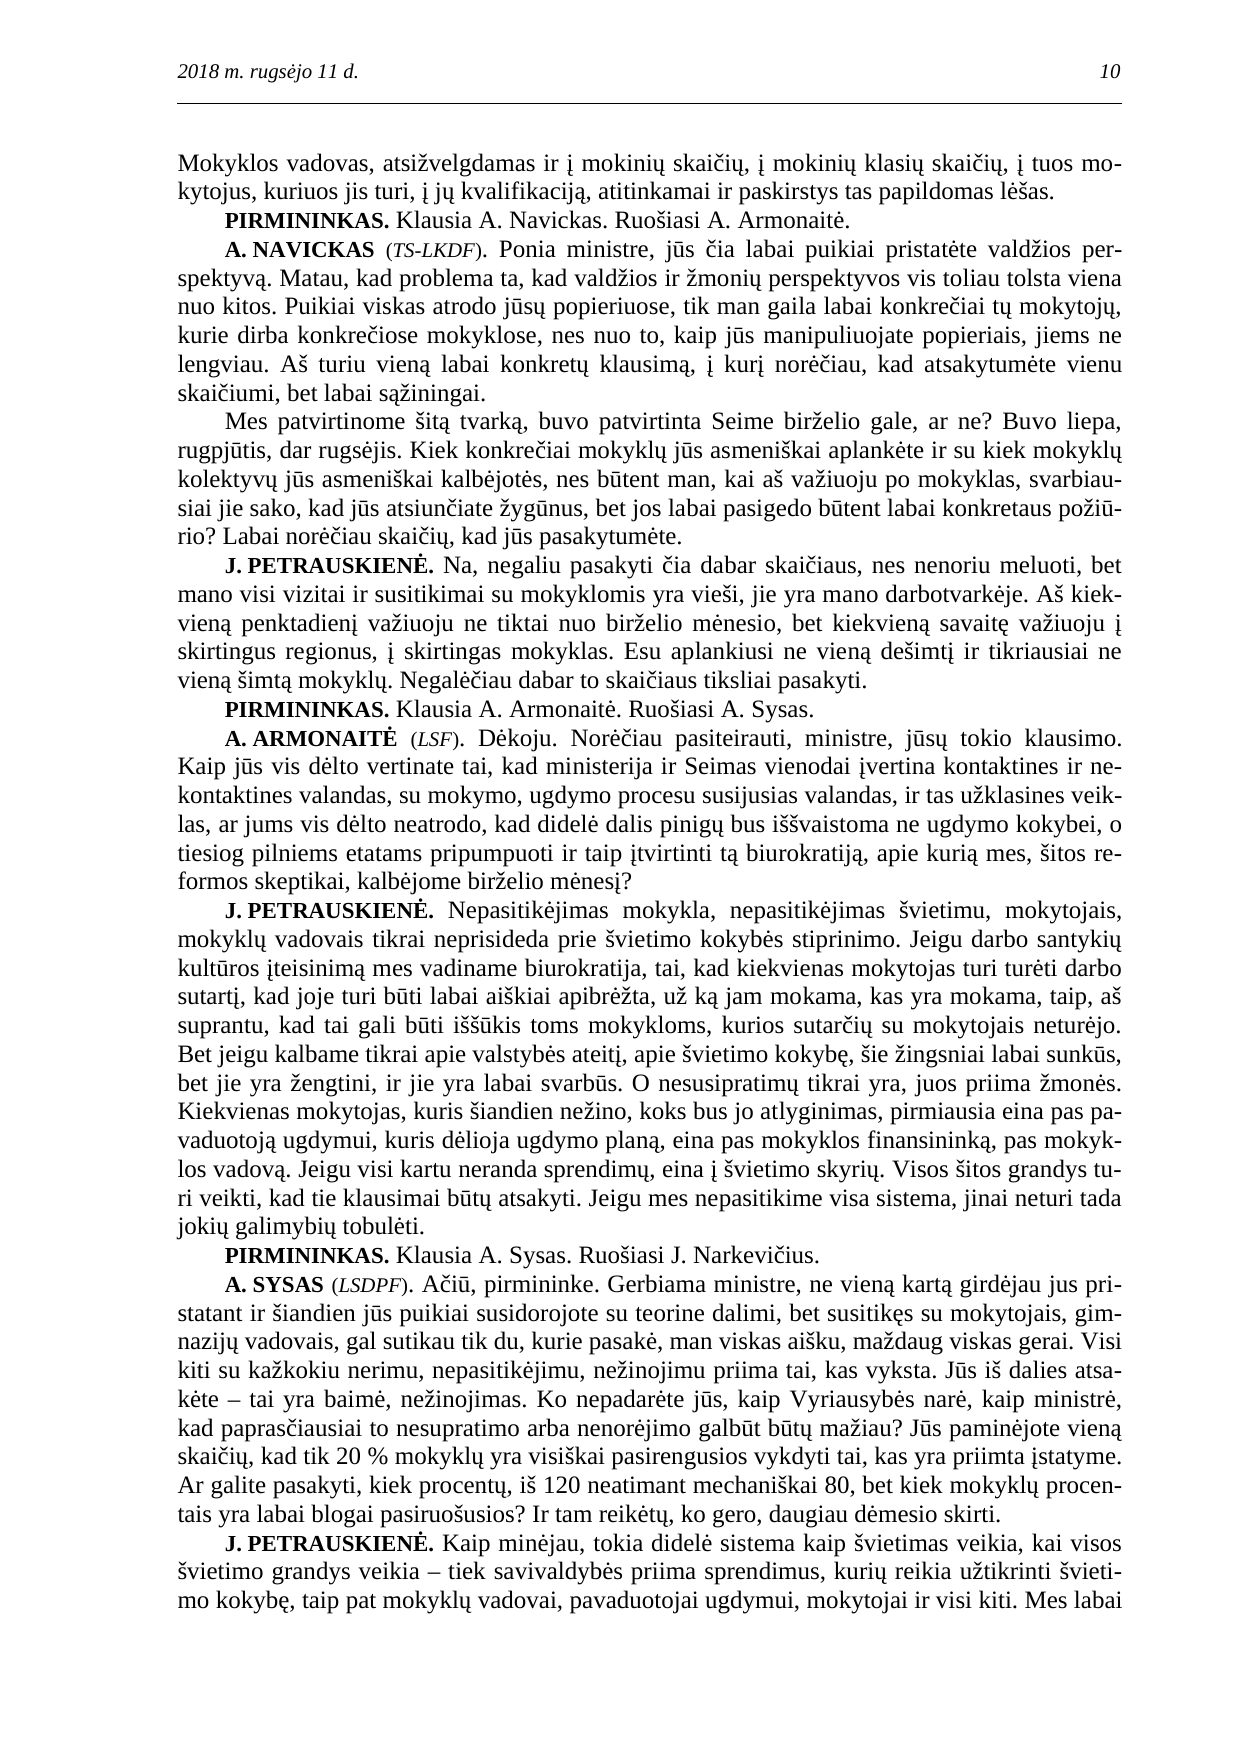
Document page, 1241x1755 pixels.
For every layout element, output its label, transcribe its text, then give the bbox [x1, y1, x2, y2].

text PIRMININKAS. Klau­sia A. Ar­mo­nai­tė. Ruo­šia­si A. Sy­sas. [177, 694, 1122, 723]
text A. NAVICKAS (TS-LKDF). Po­nia mi­nist­re, jūs čia la­bai pui­kiai pri­sta­tė­te val­džios per­spek­ty­vą. Ma­tau, kad pro­ble­ma ta, kad val­džios ir žmo­nių per­spek­ty­vos vis to­liau tols­ta vie­na nuo ki­tos. Pui­kiai vis­kas at­ro­do jū­sų po­pie­riuo­se, tik man gai­la la­bai kon­kre­čiai tų mo­ky­to­jų, ku­rie dir­ba kon­kre­čio­se mo­kyk­lo­se, nes nuo to, kaip jūs ma­ni­pu­liuo­ja­te po­pie­riais, jiems ne leng­viau. Aš tu­riu vie­ną la­bai kon­kre­tų klau­si­mą, į ku­rį no­rė­čiau, kad at­sa­ky­tu­mė­te vie­nu skai­čiu­mi, bet la­bai są­ži­nin­gai. [177, 234, 1122, 406]
text Mes pa­tvir­ti­no­me ši­tą tvar­ką, bu­vo pa­tvir­tin­ta Sei­me bir­že­lio ga­le, ar ne? Bu­vo lie­pa, rug­pjū­tis, dar rug­sė­jis. Kiek kon­kre­čiai mo­kyk­lų jūs as­me­niš­kai ap­lan­kė­te ir su kiek mo­kyk­lų ko­lek­ty­vų jūs as­me­niš­kai kal­bė­jo­tės, nes bū­tent man, kai aš va­žiuo­ju po mo­kyk­las, svar­biau­siai jie sa­ko, kad jūs at­siun­čia­te žy­gū­nus, bet jos la­bai pa­si­ge­do bū­tent la­bai kon­kre­taus po­žiū­rio? La­bai no­rė­čiau skai­čių, kad jūs pa­sa­ky­tu­mė­te. [177, 406, 1122, 550]
text PIRMININKAS. Klau­sia A. Na­vic­kas. Ruo­šia­si A. Ar­mo­nai­tė. [177, 205, 1122, 234]
text PIRMININKAS. Klau­sia A. Sy­sas. Ruo­šia­si J. Nar­ke­vi­čius. [177, 1240, 1122, 1269]
text Mo­kyk­los va­do­vas, at­si­žvelg­da­mas ir į mo­ki­nių skai­čių, į mo­ki­nių kla­sių skai­čių, į tuos mo­ky­to­jus, ku­riuos jis tu­ri, į jų kva­li­fi­ka­ci­ją, ati­tin­ka­mai ir pa­skirs­tys tas pa­pil­do­mas lė­šas. [177, 148, 1122, 205]
text J. PETRAUSKIENĖ. Na, ne­ga­liu pa­sa­ky­ti čia da­bar skai­čiaus, nes ne­no­riu me­luo­ti, bet ma­no vi­si vi­zi­tai ir su­si­ti­ki­mai su mo­kyk­lo­mis yra vie­ši, jie yra ma­no dar­bo­tvarkėje. Aš kiek­vie­ną penk­ta­die­nį va­žiuo­ju ne tik­tai nuo bir­že­lio mė­ne­sio, bet kiek­vie­ną sa­vai­tę va­žiuo­ju į skir­tin­gus re­gio­nus, į skir­tin­gas mo­kyk­las. Esu ap­lan­kiu­si ne vie­ną de­šim­tį ir tik­riau­siai ne vie­ną šim­tą mo­kyk­lų. Ne­ga­lė­čiau da­bar to skai­čiaus tiks­liai pa­sa­ky­ti. [177, 550, 1122, 694]
text A. SYSAS (LSDPF). Ačiū, pir­mi­nin­ke. Ger­bia­ma mi­nist­re, ne vie­ną kar­tą gir­dė­jau jus pri­sta­tant ir šian­dien jūs pui­kiai su­si­do­ro­jo­te su te­ori­ne da­li­mi, bet su­si­ti­kęs su mo­ky­to­jais, gim­na­zi­jų va­do­vais, gal su­ti­kau tik du, ku­rie pa­sa­kė, man vis­kas aiš­ku, maž­daug vis­kas ge­rai. Vi­si ki­ti su kaž­ko­kiu ne­ri­mu, ne­pa­si­ti­kė­ji­mu, ne­ži­no­ji­mu pri­ima tai, kas vyks­ta. Jūs iš da­lies at­sa­kė­te – tai yra bai­mė, ne­ži­no­ji­mas. Ko ne­pa­da­rė­te jūs, kaip Vy­riau­sy­bės na­rė, kaip mi­nist­rė, kad pa­pras­čiau­siai to ne­su­pra­ti­mo ar­ba ne­no­rė­ji­mo gal­būt bū­tų ma­žiau? Jūs pa­mi­nė­jo­te vie­ną skai­čių, kad tik 20 % mo­kyk­lų yra vi­siš­kai pa­si­ren­gu­sios vyk­dy­ti tai, kas yra pri­im­ta įsta­ty­me. Ar ga­li­te pa­sa­ky­ti, kiek pro­cen­tų, iš 120 ne­at­imant me­cha­niš­kai 80, bet kiek mo­kyk­lų pro­cen­tais yra la­bai blo­gai pa­si­ruo­šu­sios? Ir tam rei­kė­tų, ko ge­ro, dau­giau dė­me­sio skir­ti. [177, 1269, 1122, 1528]
text A. ARMONAITĖ (LSF). Dė­ko­ju. No­rė­čiau pa­si­tei­rau­ti, mi­nist­re, jū­sų to­kio klau­si­mo. Kaip jūs vis dėl­to ver­ti­na­te tai, kad mi­nis­te­ri­ja ir Sei­mas vie­no­dai įver­ti­na kon­tak­ti­nes ir ne­kon­tak­ti­nes va­lan­das, su mo­ky­mo, ug­dy­mo pro­ce­su su­si­ju­sias va­lan­das, ir tas už­kla­si­nes veik­las, ar jums vis dėl­to ne­at­ro­do, kad di­de­lė da­lis pi­ni­gų bus iš­švais­to­ma ne ug­dy­mo ko­ky­bei, o tie­siog pil­niems eta­tams pri­pum­puo­ti ir taip įtvir­tin­ti tą biu­ro­kratiją, apie ku­rią mes, ši­tos re­for­mos skep­ti­kai, kal­bė­jo­me bir­že­lio mė­ne­sį? [177, 723, 1122, 895]
text J. PETRAUSKIENĖ. Kaip mi­nė­jau, to­kia di­de­lė sis­te­ma kaip švie­ti­mas vei­kia, kai vi­sos švie­ti­mo gran­dys vei­kia – tiek sa­vi­val­dy­bės pri­ima spren­di­mus, ku­rių rei­kia už­tik­rin­ti švie­ti­mo ko­ky­bę, taip pat mo­kyk­lų va­do­vai, pa­va­duo­to­jai ug­dy­mui, mo­ky­to­jai ir vi­si ki­ti. Mes la­bai [177, 1528, 1122, 1614]
text J. PETRAUSKIENĖ. Ne­pa­si­ti­kė­ji­mas mo­kyk­la, ne­pa­si­ti­kė­ji­mas švie­ti­mu, mo­ky­to­jais, mo­kyk­lų va­do­vais tik­rai ne­pri­si­de­da prie švie­ti­mo ko­ky­bės stip­ri­ni­mo. Jei­gu dar­bo san­ty­kių kul­tū­ros įtei­si­ni­mą mes va­di­na­me biu­ro­kratija, tai, kad kiek­vie­nas mo­ky­to­jas tu­ri tu­rė­ti dar­bo su­tar­tį, kad jo­je tu­ri bū­ti la­bai aiš­kiai api­brėž­ta, už ką jam mo­ka­ma, kas yra mo­ka­ma, taip, aš su­pran­tu, kad tai ga­li bū­ti iš­šū­kis toms mo­kyk­loms, ku­rios su­tar­čių su mo­ky­to­jais ne­tu­rė­jo. Bet jei­gu kal­ba­me tik­rai apie vals­ty­bės at­ei­tį, apie švie­ti­mo ko­ky­bę, šie žings­niai la­bai sun­kūs, bet jie yra ženg­ti­ni, ir jie yra la­bai svar­būs. O nesu­si­pra­ti­mų tik­rai yra, juos pri­ima žmo­nės. Kiek­vie­nas mo­ky­to­jas, ku­ris šian­dien ne­ži­no, koks bus jo at­ly­gi­ni­mas, pir­miau­sia ei­na pas pa­va­duo­to­ją ug­dy­mui, ku­ris dė­lio­ja ug­dy­mo pla­ną, ei­na pas mo­kyk­los fi­nan­si­nin­ką, pas mo­kyk­los va­do­vą. Jei­gu vi­si kar­tu ne­ran­da spren­di­mų, ei­na į švie­ti­mo sky­rių. Vi­sos ši­tos gran­dys tu­ri veik­ti, kad tie klau­si­mai bū­tų at­sa­ky­ti. Jei­gu mes ne­pa­si­ti­ki­me vi­sa sis­te­ma, ji­nai ne­tu­ri ta­da jo­kių ga­li­my­bių to­bu­lė­ti. [177, 895, 1122, 1240]
